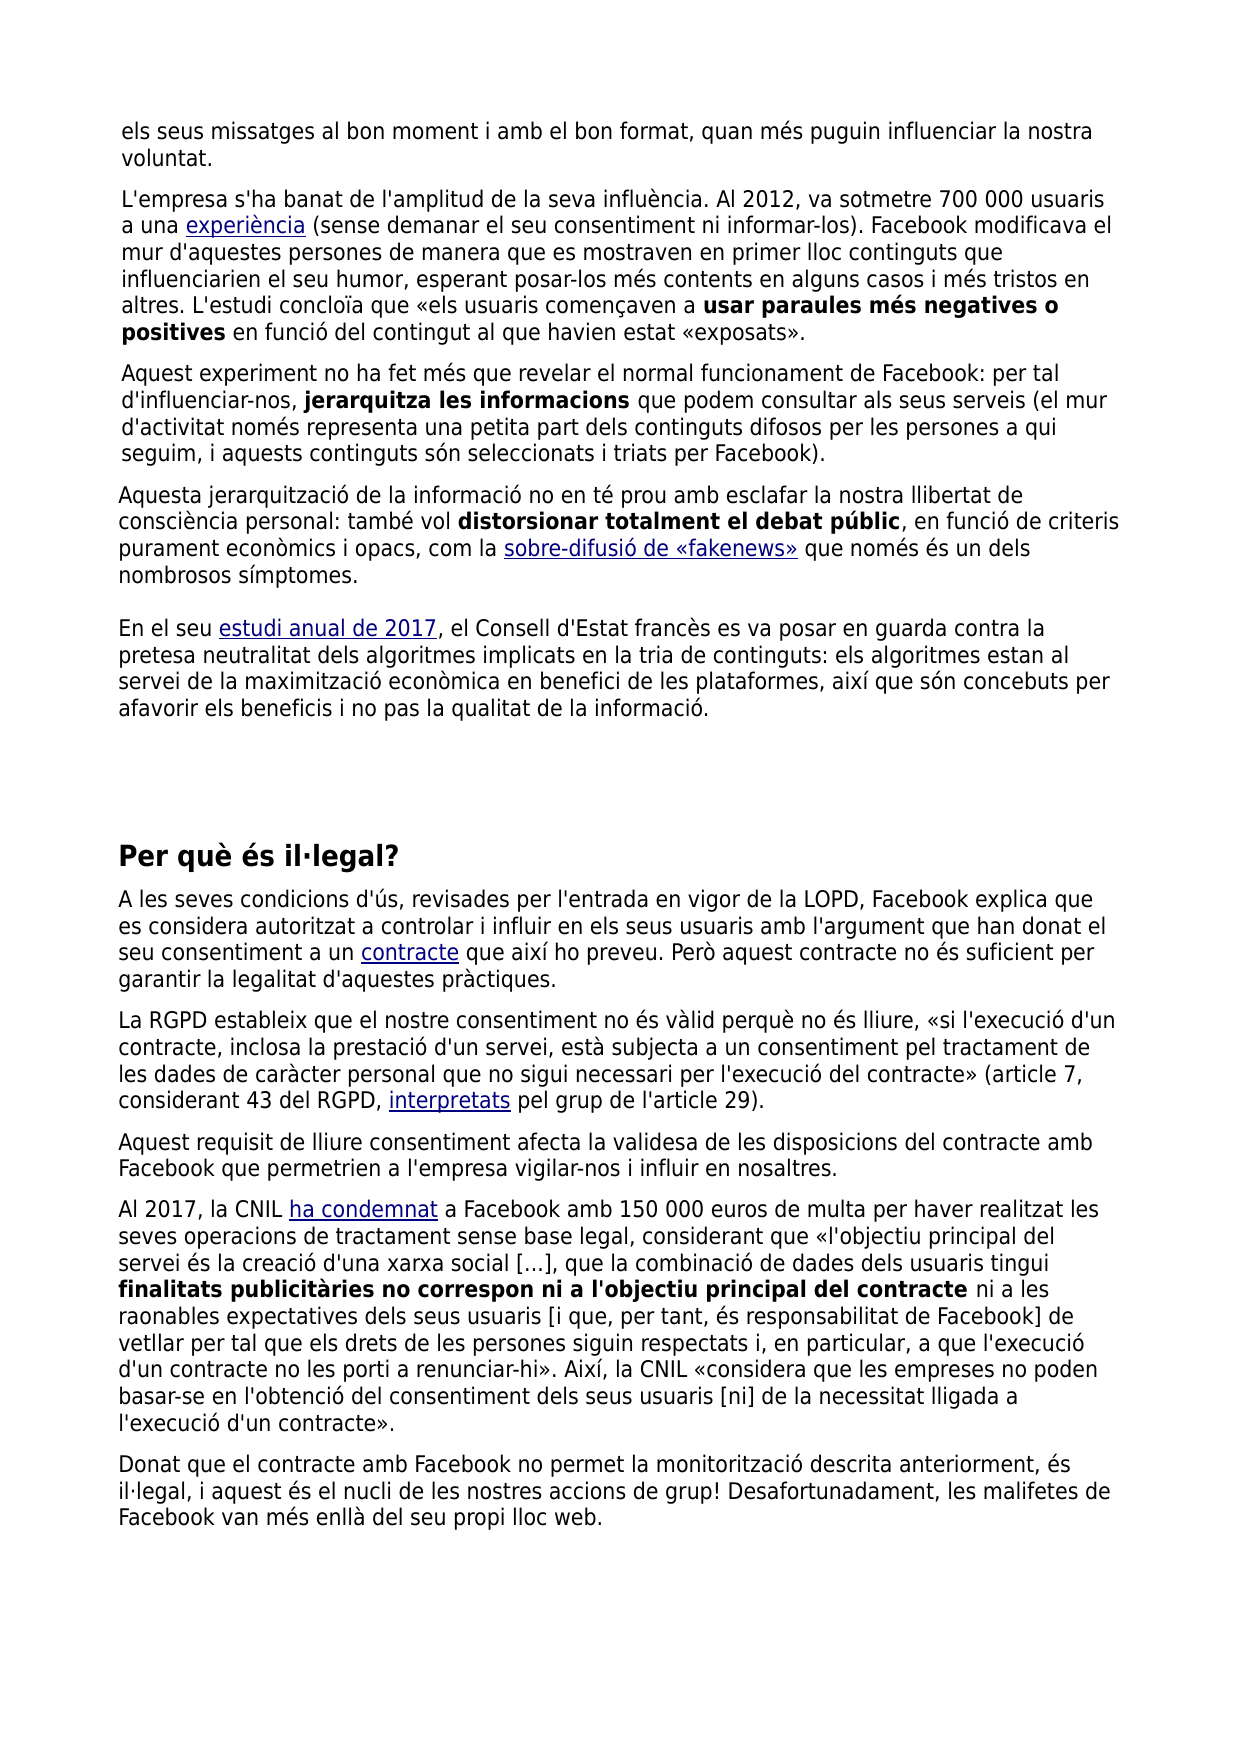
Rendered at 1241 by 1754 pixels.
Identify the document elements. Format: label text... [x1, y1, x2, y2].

text els seus missatges al bon moment i amb el bon format, quan més puguin influenciar la nostra voluntat. [121, 118, 1119, 171]
subtitle Per què és il·legal? [118, 840, 1122, 874]
text A les seves condicions d'ús, revisades per l'entrada en vigor de la LOPD, Facebook explica que es considera autoritzat a controlar i influir en els seus usuaris amb l'argument que han donat el seu consentiment a un contracte que així ho preveu. Però aquest contracte no és suficient per garantir la legalitat d'aquestes pràctiques. [118, 886, 1122, 993]
text Aquest requisit de lliure consentiment afecta la validesa de les disposicions del contracte amb Facebook que permetrien a l'empresa vigilar-nos i influir en nosaltres. [118, 1129, 1122, 1182]
text La RGPD estableix que el nostre consentiment no és vàlid perquè no és lliure, «si l'execució d'un contracte, inclosa la prestació d'un servei, està subjecta a un consentiment pel tractament de les dades de caràcter personal que no sigui necessari per l'execució del contracte» (article 7, considerant 43 del RGPD, interpretats pel grup de l'article 29). [118, 1007, 1122, 1114]
text Aquest experiment no ha fet més que revelar el normal funcionament de Facebook: per tal d'influenciar-nos, jerarquitza les informacions que podem consultar als seus serveis (el mur d'activitat només representa una petita part dels continguts difosos per les persones a qui seguim, i aquests continguts són seleccionats i triats per Facebook). [121, 361, 1119, 467]
text Donat que el contracte amb Facebook no permet la monitorització descrita anteriorment, és il·legal, i aquest és el nucli de les nostres accions de grup! Desafortunadament, les malifetes de Facebook van més enllà del seu propi lloc web. [118, 1451, 1122, 1531]
text Al 2017, la CNIL ha condemnat a Facebook amb 150 000 euros de multa per haver realitzat les seves operacions de tractament sense base legal, considerant que «l'objectiu principal del servei és la creació d'una xarxa social [...], que la combinació de dades dels usuaris tingui finalitats publicitàries no correspon ni a l'objectiu principal del contracte ni a les raonables expectatives dels seus usuaris [i que, per tant, és responsabilitat de Facebook] de vetllar per tal que els drets de les persones siguin respectats i, en particular, a que l'execució d'un contracte no les porti a renunciar-hi». Així, la CNIL «considera que les empreses no poden basar-se en l'obtenció del consentiment dels seus usuaris [ni] de la necessitat lligada a l'execució d'un contracte». [118, 1197, 1122, 1437]
text L'empresa s'ha banat de l'amplitud de la seva influència. Al 2012, va sotmetre 700 000 usuaris a una experiència (sense demanar el seu consentiment ni informar-los). Facebook modificava el mur d'aquestes persones de manera que es mostraven en primer lloc continguts que influenciarien el seu humor, esperant posar-los més contents en alguns casos i més tristos en altres. L'estudi concloïa que «els usuaris començaven a usar paraules més negatives o positives en funció del contingut al que havien estat «exposats». [121, 186, 1119, 346]
text Aquesta jerarquització de la informació no en té prou amb esclafar la nostra llibertat de consciència personal: també vol distorsionar totalment el debat públic, en funció de criteris purament econòmics i opacs, com la sobre-difusió de «fakenews» que només és un dels nombrosos símptomes. En el seu estudi anual de 2017, el Consell d'Estat francès es va posar en guarda contra la pretesa neutralitat dels algoritmes implicats en la tria de continguts: els algoritmes estan al servei de la maximització econòmica en benefici de les plataformes, així que són concebuts per afavorir els beneficis i no pas la qualitat de la informació. [118, 482, 1122, 722]
